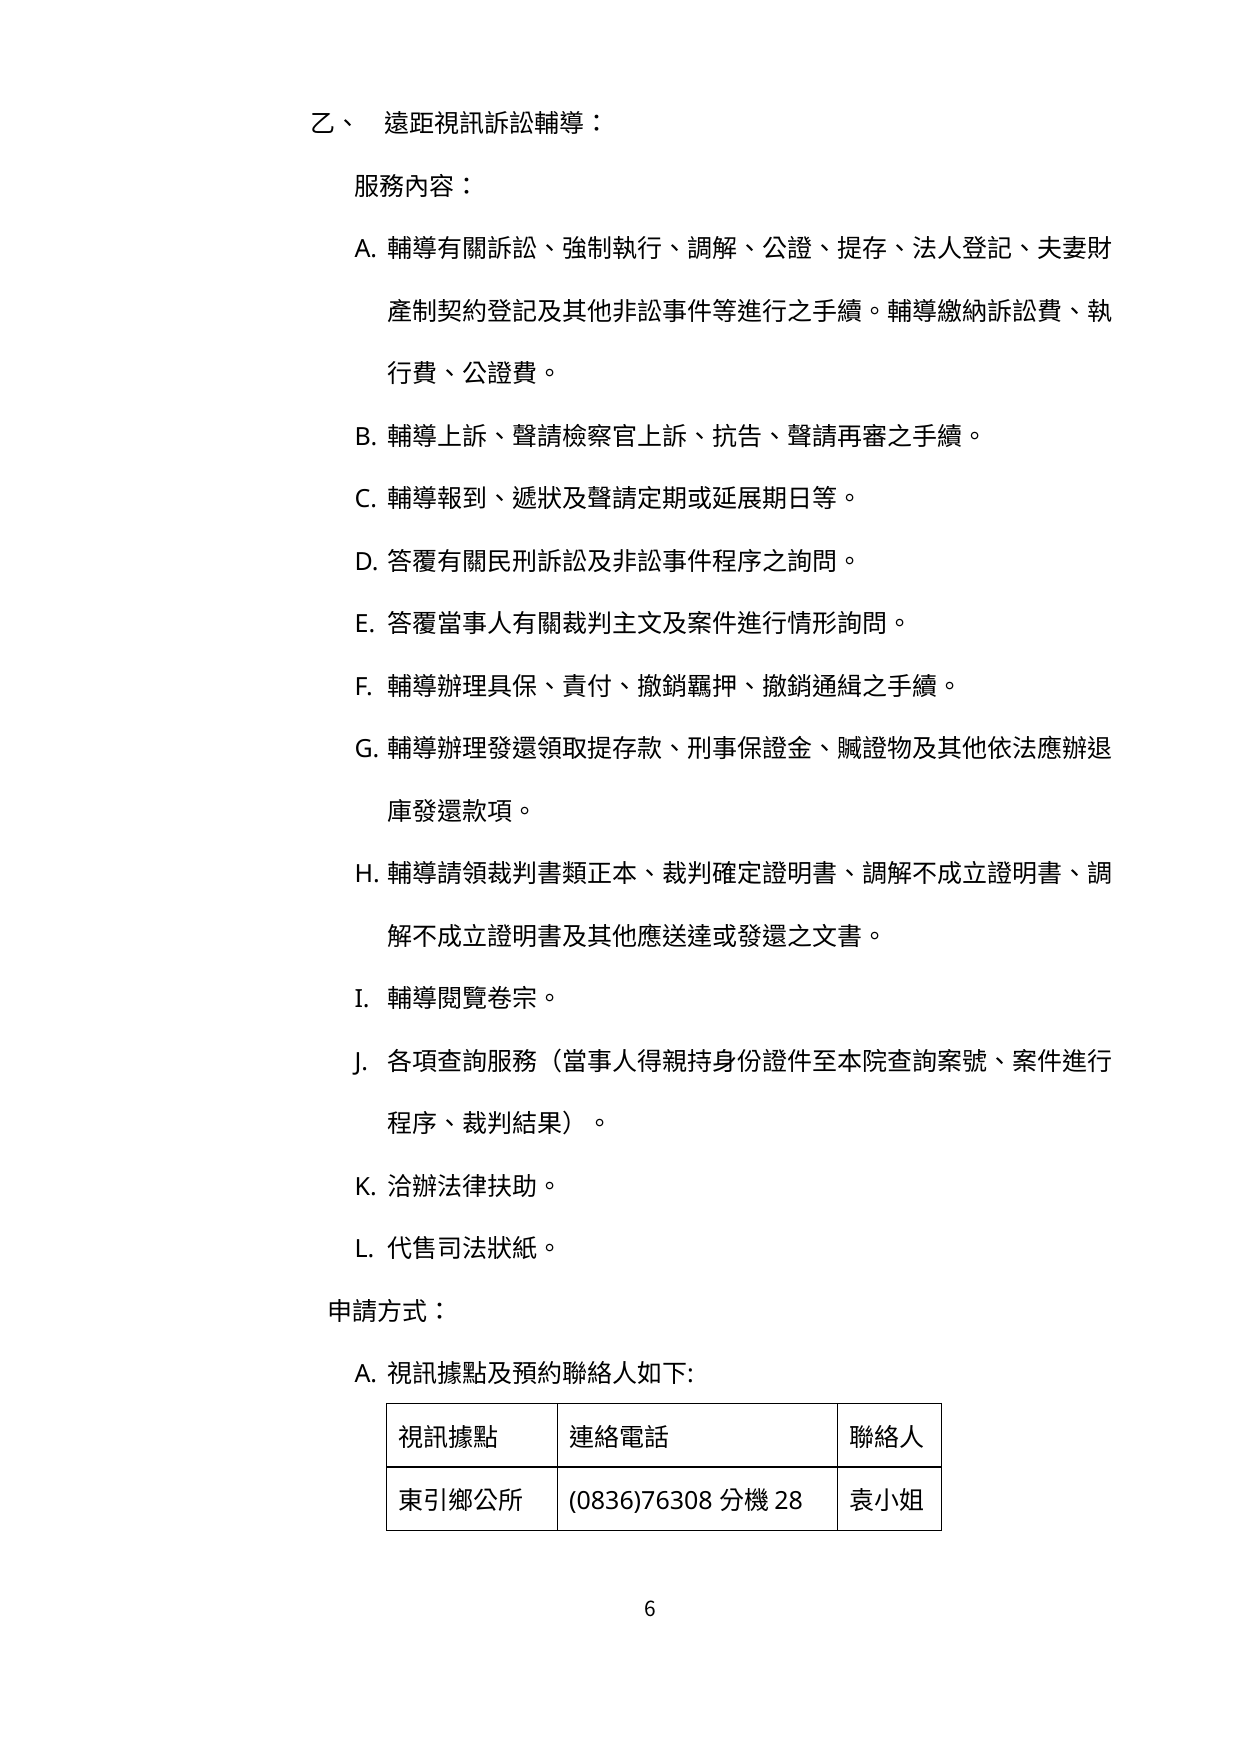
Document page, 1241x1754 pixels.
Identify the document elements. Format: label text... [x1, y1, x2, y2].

text 申請方式： [177, 1278, 1122, 1340]
list 輔導辦理發還領取提存款、刑事保證金、贓證物及其他依法應辦退庫發還款項。 [354, 715, 1122, 840]
list 遠距視訊訴訟輔導： [310, 90, 1122, 153]
list 輔導有關訴訟、強制執行、調解、公證、提存、法人登記、夫妻財產制契約登記及其他非訟事件等進行之手續。輔導繳納訴訟費、執行費、公證費。 [354, 215, 1122, 403]
list 視訊據點及預約聯絡人如下: [354, 1340, 1122, 1403]
table_cell 東引鄉公所 [387, 1468, 557, 1530]
list 輔導閱覽卷宗。 [354, 965, 1122, 1028]
list 輔導辦理具保、責付、撤銷羈押、撤銷通緝之手續。 [354, 653, 1122, 715]
table_header 視訊據點 [387, 1404, 557, 1466]
table_header 連絡電話 [558, 1404, 837, 1466]
list 各項查詢服務（當事人得親持身份證件至本院查詢案號、案件進行程序、裁判結果）。 [354, 1028, 1122, 1153]
list 輔導上訴、聲請檢察官上訴、抗告、聲請再審之手續。 [354, 403, 1122, 465]
list 服務內容： [354, 153, 1122, 215]
list 洽辦法律扶助。 [354, 1153, 1122, 1215]
list 輔導報到、遞狀及聲請定期或延展期日等。 [354, 465, 1122, 528]
table_cell (0836)76308 分機28 [558, 1468, 837, 1530]
list 答覆當事人有關裁判主文及案件進行情形詢問。 [354, 590, 1122, 653]
list 輔導請領裁判書類正本、裁判確定證明書、調解不成立證明書、調解不成立證明書及其他應送達或發還之文書。 [354, 840, 1122, 965]
table_cell 袁小姐 [838, 1468, 941, 1530]
list 答覆有關民刑訴訟及非訟事件程序之詢問。 [354, 528, 1122, 590]
list 代售司法狀紙。 [354, 1215, 1122, 1278]
table_header 聯絡人 [838, 1404, 941, 1466]
